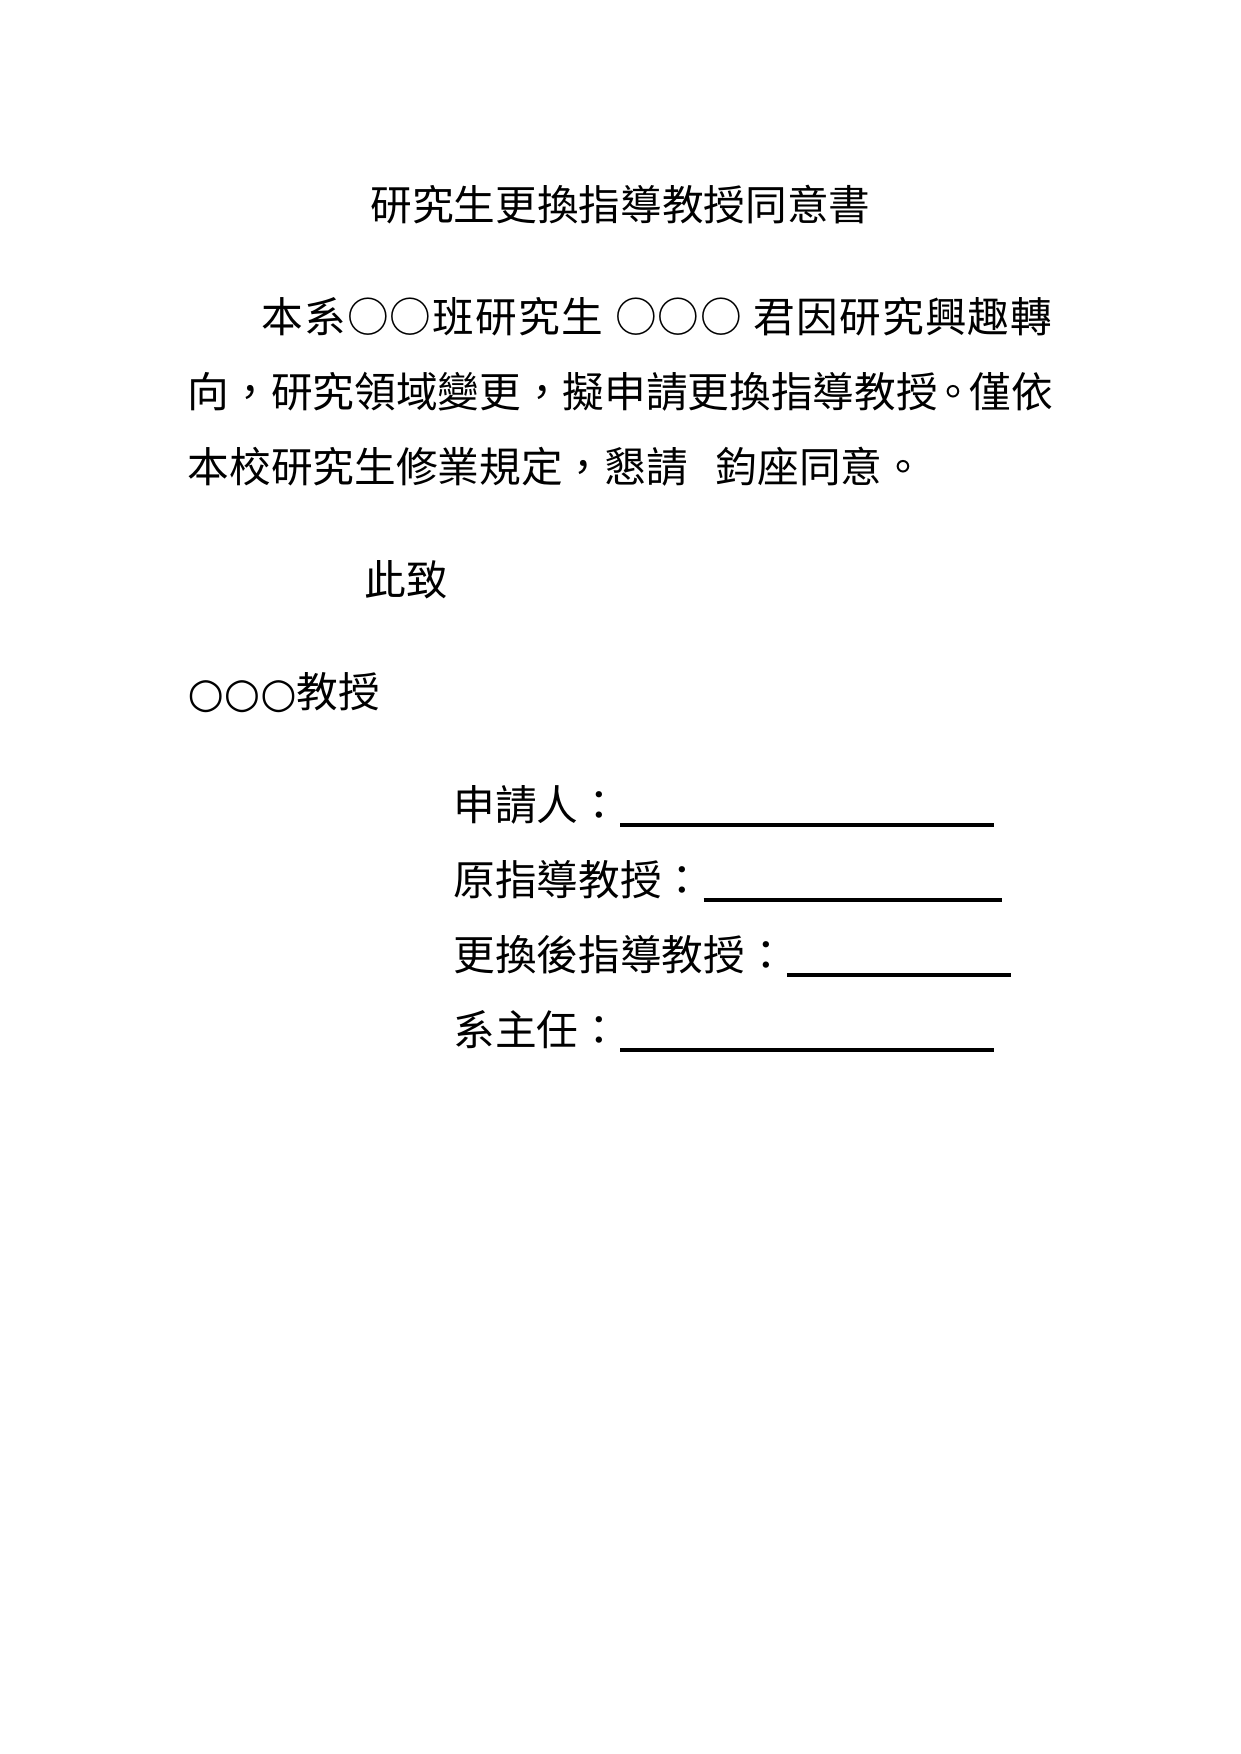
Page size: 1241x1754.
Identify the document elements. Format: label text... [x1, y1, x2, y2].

text 系主任： [187, 989, 1053, 1064]
text 本系○○班研究生 ○○○ 君因研究興趣轉向，研究領域變更，擬申請更換指導教授。僅依本校研究生修業規定，懇請 鈞座同意。 [187, 277, 1053, 502]
text 申請人： [187, 764, 1053, 839]
text ○○○教授 [187, 652, 1053, 727]
text 更換後指導教授： [187, 914, 1053, 989]
text 研究生更換指導教授同意書 [187, 164, 1053, 239]
text 此致 [187, 539, 1053, 614]
text 原指導教授： [187, 839, 1053, 914]
